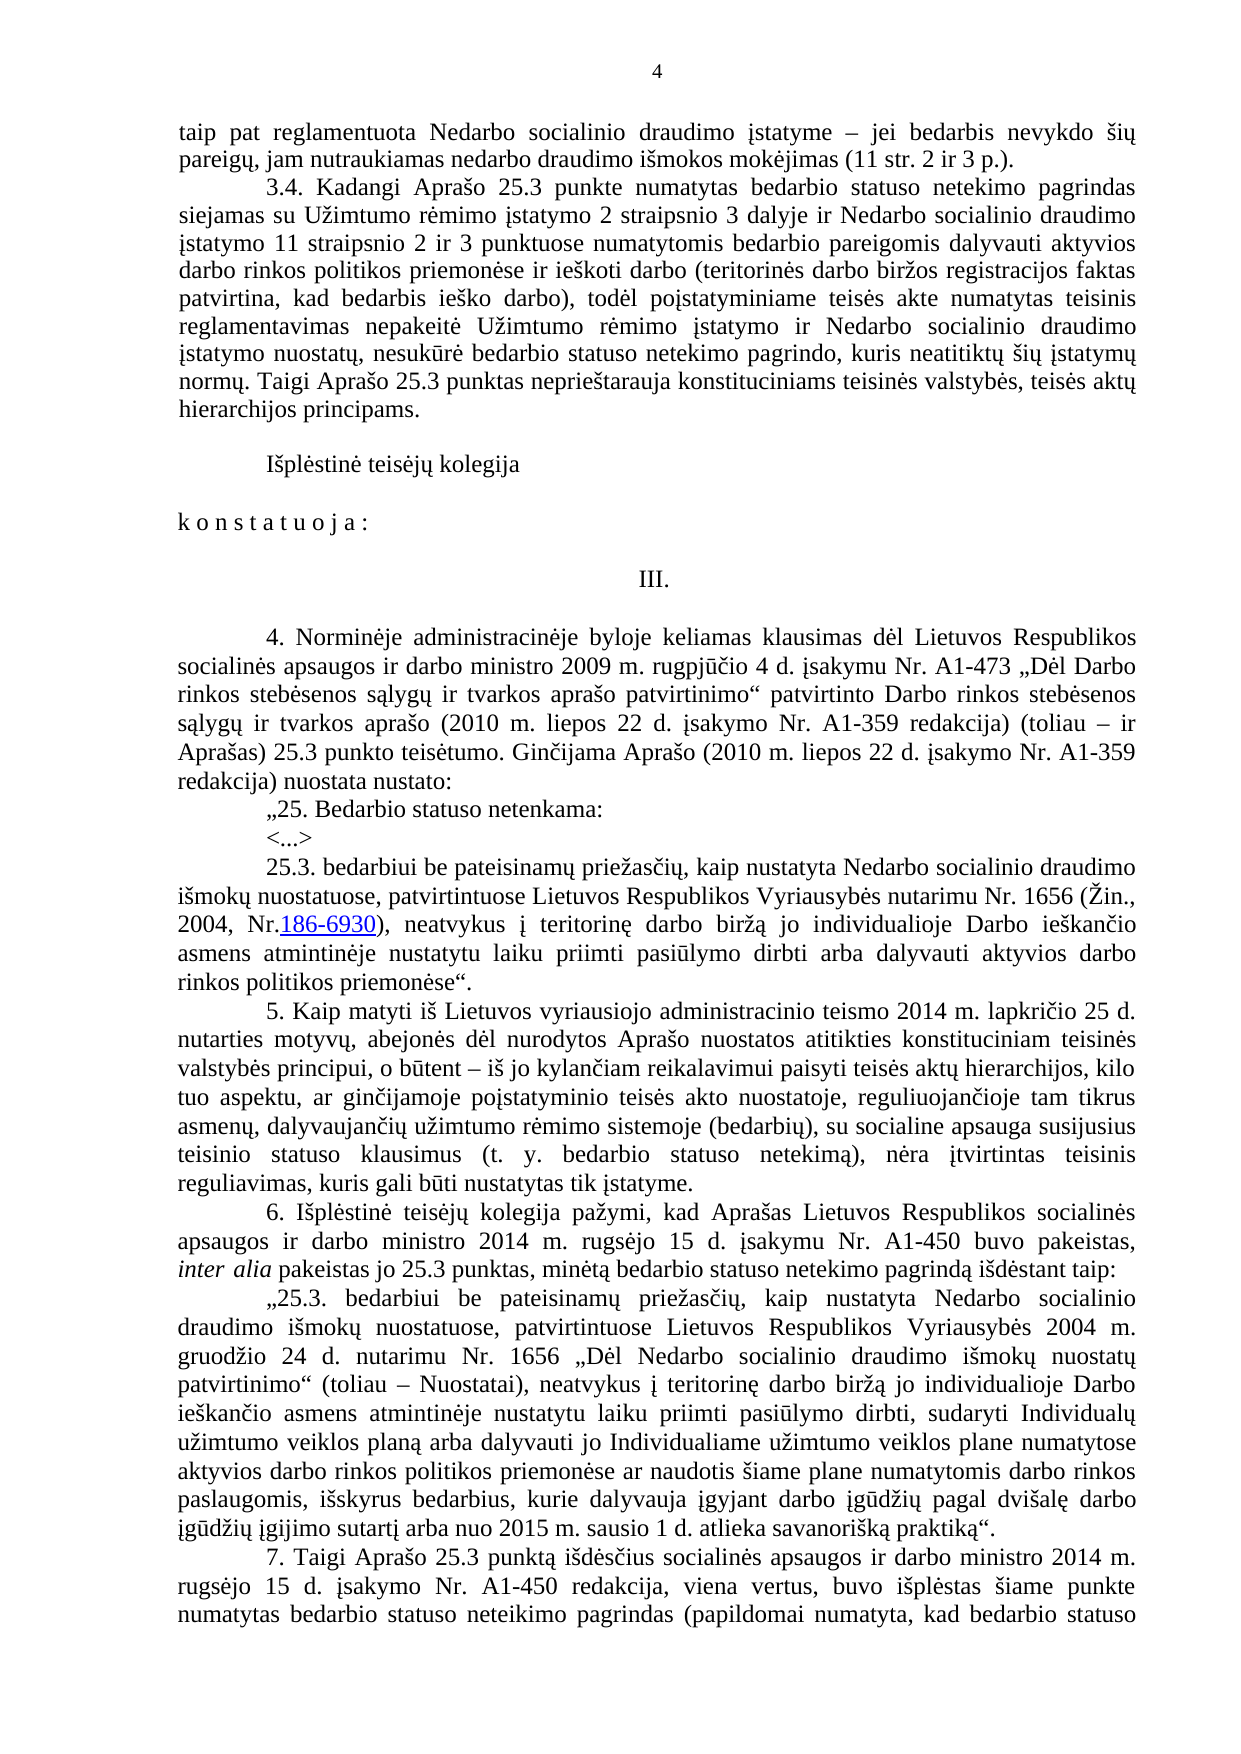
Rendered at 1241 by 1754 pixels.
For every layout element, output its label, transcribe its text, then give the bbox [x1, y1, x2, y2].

text k o n s t a t u o j a : [177, 507, 1137, 536]
text „25.3. bedarbiui be pateisinamų priežasčių, kaip nustatyta Nedarbo socialinio draudimo išmokų nuostatuose, patvirtintuose Lietuvos Respublikos Vyriausybės 2004 m. gruodžio 24 d. nutarimu Nr. 1656 „Dėl Nedarbo socialinio draudimo išmokų nuostatų patvirtinimo“ (toliau – Nuostatai), neatvykus į teritorinę darbo biržą jo individualioje Darbo ieškančio asmens atmintinėje nustatytu laiku priimti pasiūlymo dirbti, sudaryti Individualų užimtumo veiklos planą arba dalyvauti jo Individualiame užimtumo veiklos plane numatytose aktyvios darbo rinkos politikos priemonėse ar naudotis šiame plane numatytomis darbo rinkos paslaugomis, išskyrus bedarbius, kurie dalyvauja įgyjant darbo įgūdžių pagal dvišalę darbo įgūdžių įgijimo sutartį arba nuo 2015 m. sausio 1 d. atlieka savanorišką praktiką“. [177, 1283, 1137, 1542]
text 4. Norminėje administracinėje byloje keliamas klausimas dėl Lietuvos Respublikos socialinės apsaugos ir darbo ministro 2009 m. rugpjūčio 4 d. įsakymu Nr. A1-473 „Dėl Darbo rinkos stebėsenos sąlygų ir tvarkos aprašo patvirtinimo“ patvirtinto Darbo rinkos stebėsenos sąlygų ir tvarkos aprašo (2010 m. liepos 22 d. įsakymo Nr. A1-359 redakcija) (toliau – ir Aprašas) 25.3 punkto teisėtumo. Ginčijama Aprašo (2010 m. liepos 22 d. įsakymo Nr. A1-359 redakcija) nuostata nustato: [177, 622, 1137, 794]
text „25. Bedarbio statuso netenkama: [177, 794, 1137, 823]
text III. [177, 564, 1137, 593]
text 6. Išplėstinė teisėjų kolegija pažymi, kad Aprašas Lietuvos Respublikos socialinės apsaugos ir darbo ministro 2014 m. rugsėjo 15 d. įsakymu Nr. A1-450 buvo pakeistas, inter alia pakeistas jo 25.3 punktas, minėtą bedarbio statuso netekimo pagrindą išdėstant taip: [177, 1197, 1137, 1283]
text <...> [177, 823, 1137, 852]
text taip pat reglamentuota Nedarbo socialinio draudimo įstatyme – jei bedarbis nevykdo šių pareigų, jam nutraukiamas nedarbo draudimo išmokos mokėjimas (11 str. 2 ir 3 p.). [179, 118, 1137, 173]
text 25.3. bedarbiui be pateisinamų priežasčių, kaip nustatyta Nedarbo socialinio draudimo išmokų nuostatuose, patvirtintuose Lietuvos Respublikos Vyriausybės nutarimu Nr. 1656 (Žin., 2004, Nr.186-6930), neatvykus į teritorinę darbo biržą jo individualioje Darbo ieškančio asmens atmintinėje nustatytu laiku priimti pasiūlymo dirbti arba dalyvauti aktyvios darbo rinkos politikos priemonėse“. [177, 852, 1137, 996]
text 3.4. Kadangi Aprašo 25.3 punkte numatytas bedarbio statuso netekimo pagrindas siejamas su Užimtumo rėmimo įstatymo 2 straipsnio 3 dalyje ir Nedarbo socialinio draudimo įstatymo 11 straipsnio 2 ir 3 punktuose numatytomis bedarbio pareigomis dalyvauti aktyvios darbo rinkos politikos priemonėse ir ieškoti darbo (teritorinės darbo biržos registracijos faktas patvirtina, kad bedarbis ieško darbo), todėl poįstatyminiame teisės akte numatytas teisinis reglamentavimas nepakeitė Užimtumo rėmimo įstatymo ir Nedarbo socialinio draudimo įstatymo nuostatų, nesukūrė bedarbio statuso netekimo pagrindo, kuris neatitiktų šių įstatymų normų. Taigi Aprašo 25.3 punktas neprieštarauja konstituciniams teisinės valstybės, teisės aktų hierarchijos principams. [179, 173, 1137, 423]
text 7. Taigi Aprašo 25.3 punktą išdėsčius socialinės apsaugos ir darbo ministro 2014 m. rugsėjo 15 d. įsakymo Nr. A1-450 redakcija, viena vertus, buvo išplėstas šiame punkte numatytas bedarbio statuso neteikimo pagrindas (papildomai numatyta, kad bedarbio statuso [177, 1542, 1137, 1628]
text 5. Kaip matyti iš Lietuvos vyriausiojo administracinio teismo 2014 m. lapkričio 25 d. nutarties motyvų, abejonės dėl nurodytos Aprašo nuostatos atitikties konstituciniam teisinės valstybės principui, o būtent – iš jo kylančiam reikalavimui paisyti teisės aktų hierarchijos, kilo tuo aspektu, ar ginčijamoje poįstatyminio teisės akto nuostatoje, reguliuojančioje tam tikrus asmenų, dalyvaujančių užimtumo rėmimo sistemoje (bedarbių), su socialine apsauga susijusius teisinio statuso klausimus (t. y. bedarbio statuso netekimą), nėra įtvirtintas teisinis reguliavimas, kuris gali būti nustatytas tik įstatyme. [177, 996, 1137, 1197]
text Išplėstinė teisėjų kolegija [179, 451, 1137, 478]
